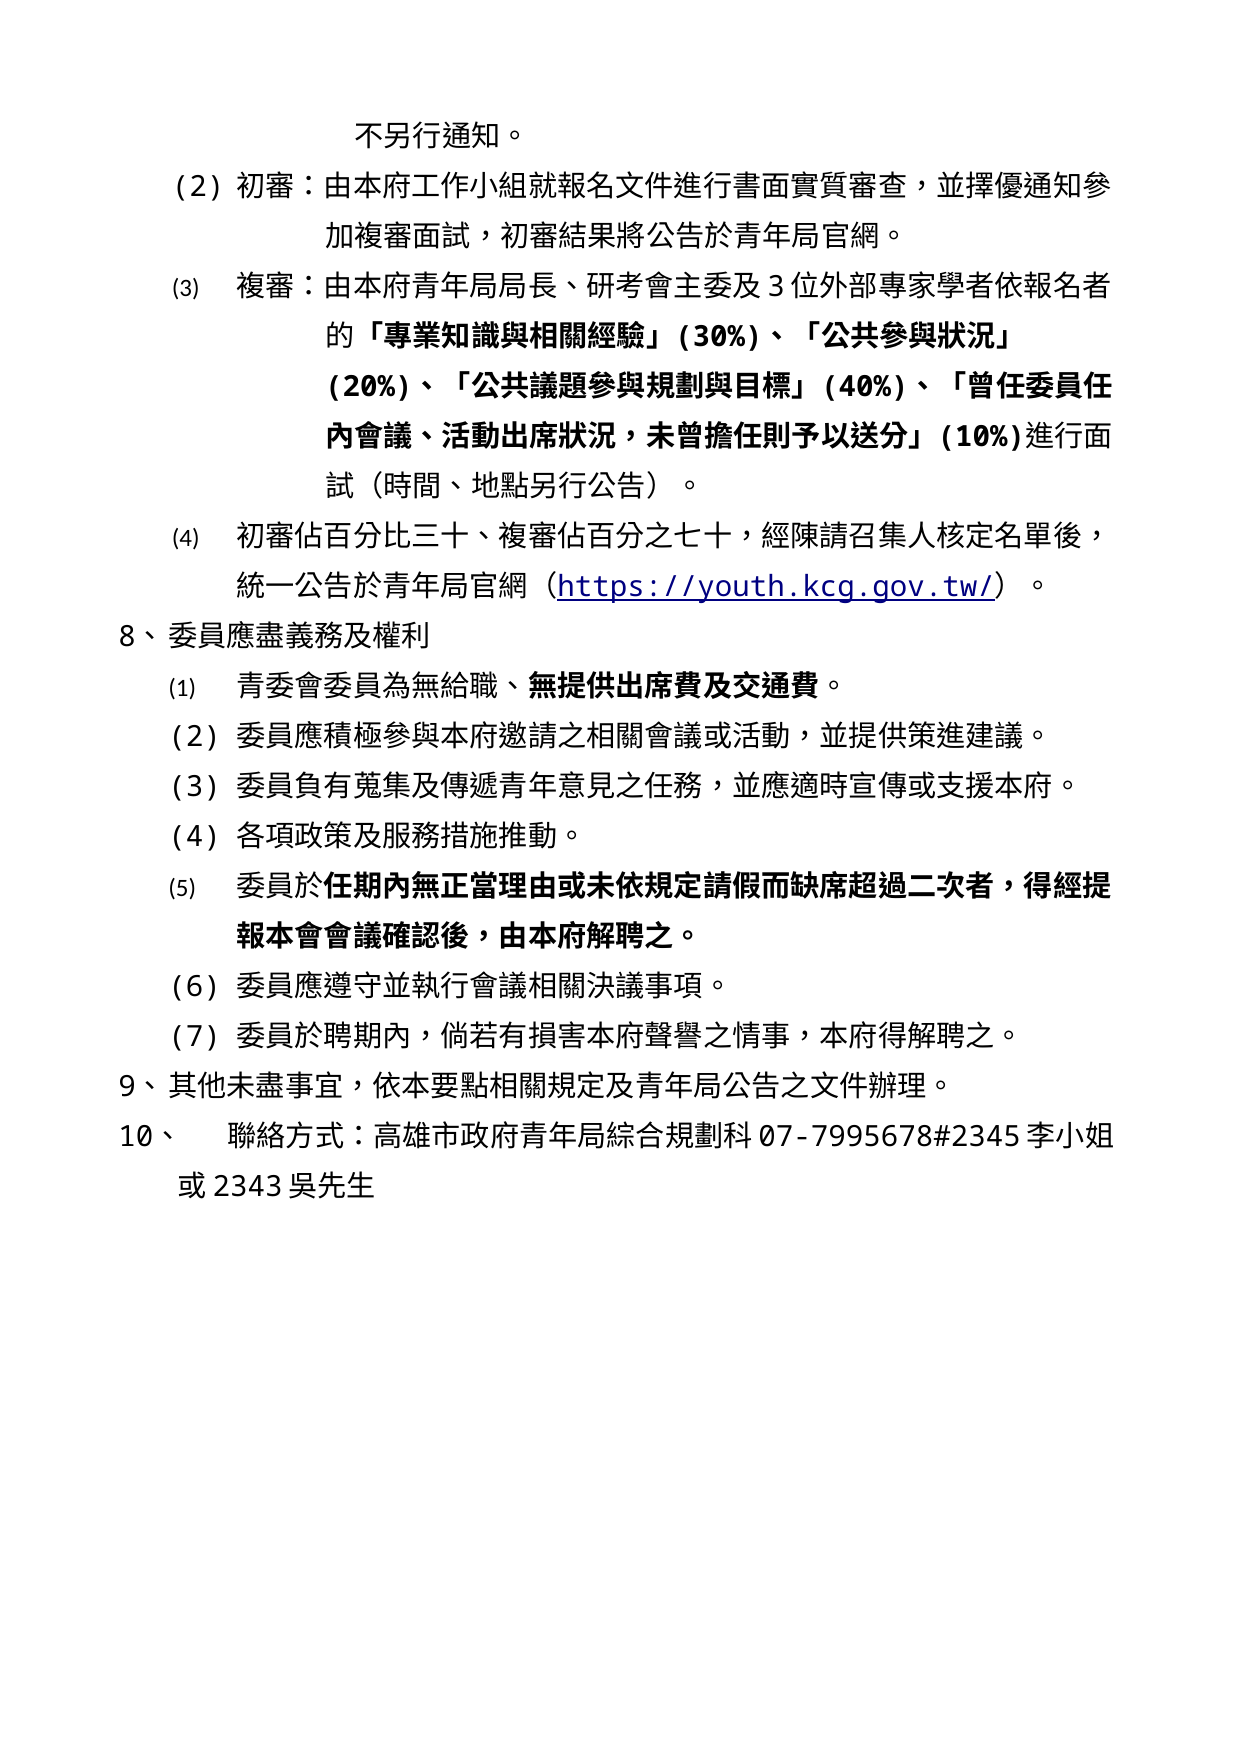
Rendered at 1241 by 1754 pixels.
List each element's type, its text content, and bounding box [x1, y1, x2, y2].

list 委員於聘期內，倘若有損害本府聲譽之情事，本府得解聘之。 [168, 1007, 1122, 1057]
list 初審：由本府工作小組就報名文件進行書面實質審查，並擇優通知參加複審面試，初審結果將公告於青年局官網。 [172, 157, 1122, 257]
list 不另行通知。 [172, 107, 1122, 157]
list 委員負有蒐集及傳遞青年意見之任務，並應適時宣傳或支援本府。 [168, 757, 1122, 807]
list 青委會委員為無給職、無提供出席費及交通費。 [168, 657, 1122, 707]
list 複審：由本府青年局局長、研考會主委及3位外部專家學者依報名者的「專業知識與相關經驗」(30%)、「公共參與狀況」(20%)、「公共議題參與規劃與目標」(40%)、「曾任委員任內會議、活動出席狀況，未曾擔任則予以送分」(10%)進行面試（時間、地點另行公告）。 [172, 257, 1122, 507]
list 其他未盡事宜，依本要點相關規定及青年局公告之文件辦理。 [118, 1057, 1122, 1107]
list 委員應積極參與本府邀請之相關會議或活動，並提供策進建議。 [168, 707, 1122, 757]
list 初審佔百分比三十、複審佔百分之七十，經陳請召集人核定名單後，統一公告於青年局官網（https://youth.kcg.gov.tw/）。 [172, 507, 1122, 607]
list 委員應遵守並執行會議相關決議事項。 [168, 957, 1122, 1007]
list 委員於任期內無正當理由或未依規定請假而缺席超過二次者，得經提報本會會議確認後，由本府解聘之。 [168, 857, 1122, 957]
list 各項政策及服務措施推動。 [168, 807, 1122, 857]
list 委員應盡義務及權利 [118, 607, 1122, 657]
list 聯絡方式：高雄市政府青年局綜合規劃科07-7995678#2345李小姐或2343吳先生 [118, 1107, 1122, 1207]
